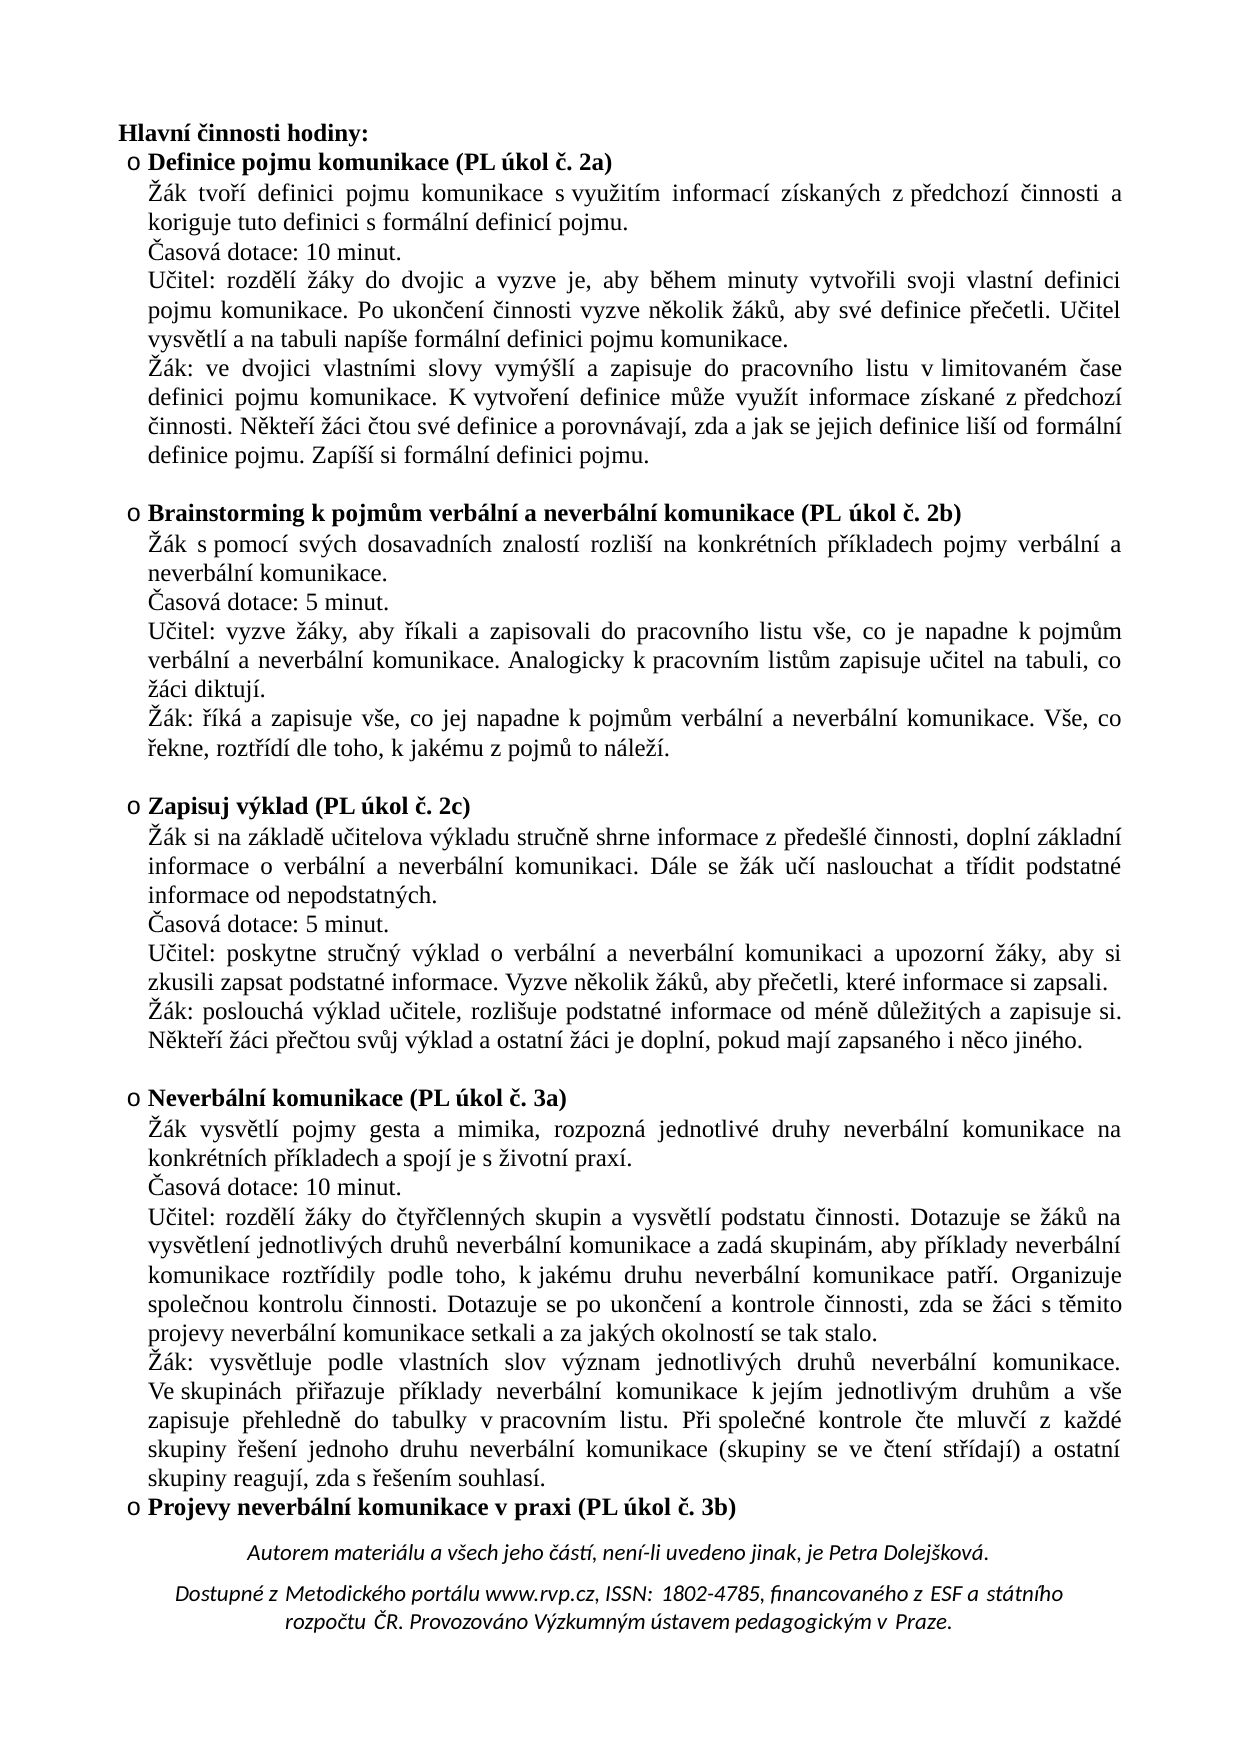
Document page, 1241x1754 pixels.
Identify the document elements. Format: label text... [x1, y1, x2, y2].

list Projevy neverbální komunikace v praxi (PL úkol č. 3b) [126, 1492, 1122, 1523]
text Žák: ve dvojici vlastními slovy vymýšlí a zapisuje do pracovního listu v limitovaném čase definici pojmu komunikace. K vytvoření definice může využít informace získané z předchozí činnosti. Někteří žáci čtou své definice a porovnávají, zda a jak se jejich definice liší od formální definice pojmu. Zapíší si formální definici pojmu. [148, 353, 1122, 469]
text Hlavní činnosti hodiny: [118, 118, 1122, 147]
text Žák vysvětlí pojmy gesta a mimika, rozpozná jednotlivé druhy neverbální komunikace na konkrétních příkladech a spojí je s životní praxí. [148, 1114, 1122, 1172]
text Žák si na základě učitelova výkladu stručně shrne informace z předešlé činnosti, doplní základní informace o verbální a neverbální komunikaci. Dále se žák učí naslouchat a třídit podstatné informace od nepodstatných. [148, 822, 1122, 909]
text Učitel: rozdělí žáky do čtyřčlenných skupin a vysvětlí podstatu činnosti. Dotazuje se žáků na vysvětlení jednotlivých druhů neverbální komunikace a zadá skupinám, aby příklady neverbální komunikace roztřídily podle toho, k jakému druhu neverbální komunikace patří. Organizuje společnou kontrolu činnosti. Dotazuje se po ukončení a kontrole činnosti, zda se žáci s těmito projevy neverbální komunikace setkali a za jakých okolností se tak stalo. [148, 1201, 1122, 1347]
text Časová dotace: 10 minut. [148, 1172, 1122, 1201]
list Brainstorming k pojmům verbální a neverbální komunikace (PL úkol č. 2b) [126, 498, 1122, 529]
list Zapisuj výklad (PL úkol č. 2c) [126, 791, 1122, 822]
text Časová dotace: 5 minut. [148, 587, 1122, 616]
list Neverbální komunikace (PL úkol č. 3a) [126, 1083, 1122, 1114]
text Žák: poslouchá výklad učitele, rozlišuje podstatné informace od méně důležitých a zapisuje si. Někteří žáci přečtou svůj výklad a ostatní žáci je doplní, pokud mají zapsaného i něco jiného. [148, 996, 1122, 1054]
text Učitel: poskytne stručný výklad o verbální a neverbální komunikaci a upozorní žáky, aby si zkusili zapsat podstatné informace. Vyzve několik žáků, aby přečetli, které informace si zapsali. [148, 938, 1122, 996]
text Žák: říká a zapisuje vše, co jej napadne k pojmům verbální a neverbální komunikace. Vše, co řekne, roztřídí dle toho, k jakému z pojmů to náleží. [148, 703, 1122, 761]
text Žák: vysvětluje podle vlastních slov význam jednotlivých druhů neverbální komunikace. Ve skupinách přiřazuje příklady neverbální komunikace k jejím jednotlivým druhům a vše zapisuje přehledně do tabulky v pracovním listu. Při společné kontrole čte mluvčí z každé skupiny řešení jednoho druhu neverbální komunikace (skupiny se ve čtení střídají) a ostatní skupiny reagují, zda s řešením souhlasí. [148, 1347, 1122, 1492]
text Učitel: rozdělí žáky do dvojic a vyzve je, aby během minuty vytvořili svoji vlastní definici pojmu komunikace. Po ukončení činnosti vyzve několik žáků, aby své definice přečetli. Učitel vysvětlí a na tabuli napíše formální definici pojmu komunikace. [148, 265, 1122, 353]
text Žák s pomocí svých dosavadních znalostí rozliší na konkrétních příkladech pojmy verbální a neverbální komunikace. [148, 529, 1122, 587]
list Definice pojmu komunikace (PL úkol č. 2a) [126, 147, 1122, 178]
text Žák tvoří definici pojmu komunikace s využitím informací získaných z předchozí činnosti a koriguje tuto definici s formální definicí pojmu. [148, 178, 1122, 236]
text Učitel: vyzve žáky, aby říkali a zapisovali do pracovního listu vše, co je napadne k pojmům verbální a neverbální komunikace. Analogicky k pracovním listům zapisuje učitel na tabuli, co žáci diktují. [148, 616, 1122, 703]
text Časová dotace: 10 minut. [148, 236, 1122, 265]
text Časová dotace: 5 minut. [148, 909, 1122, 938]
